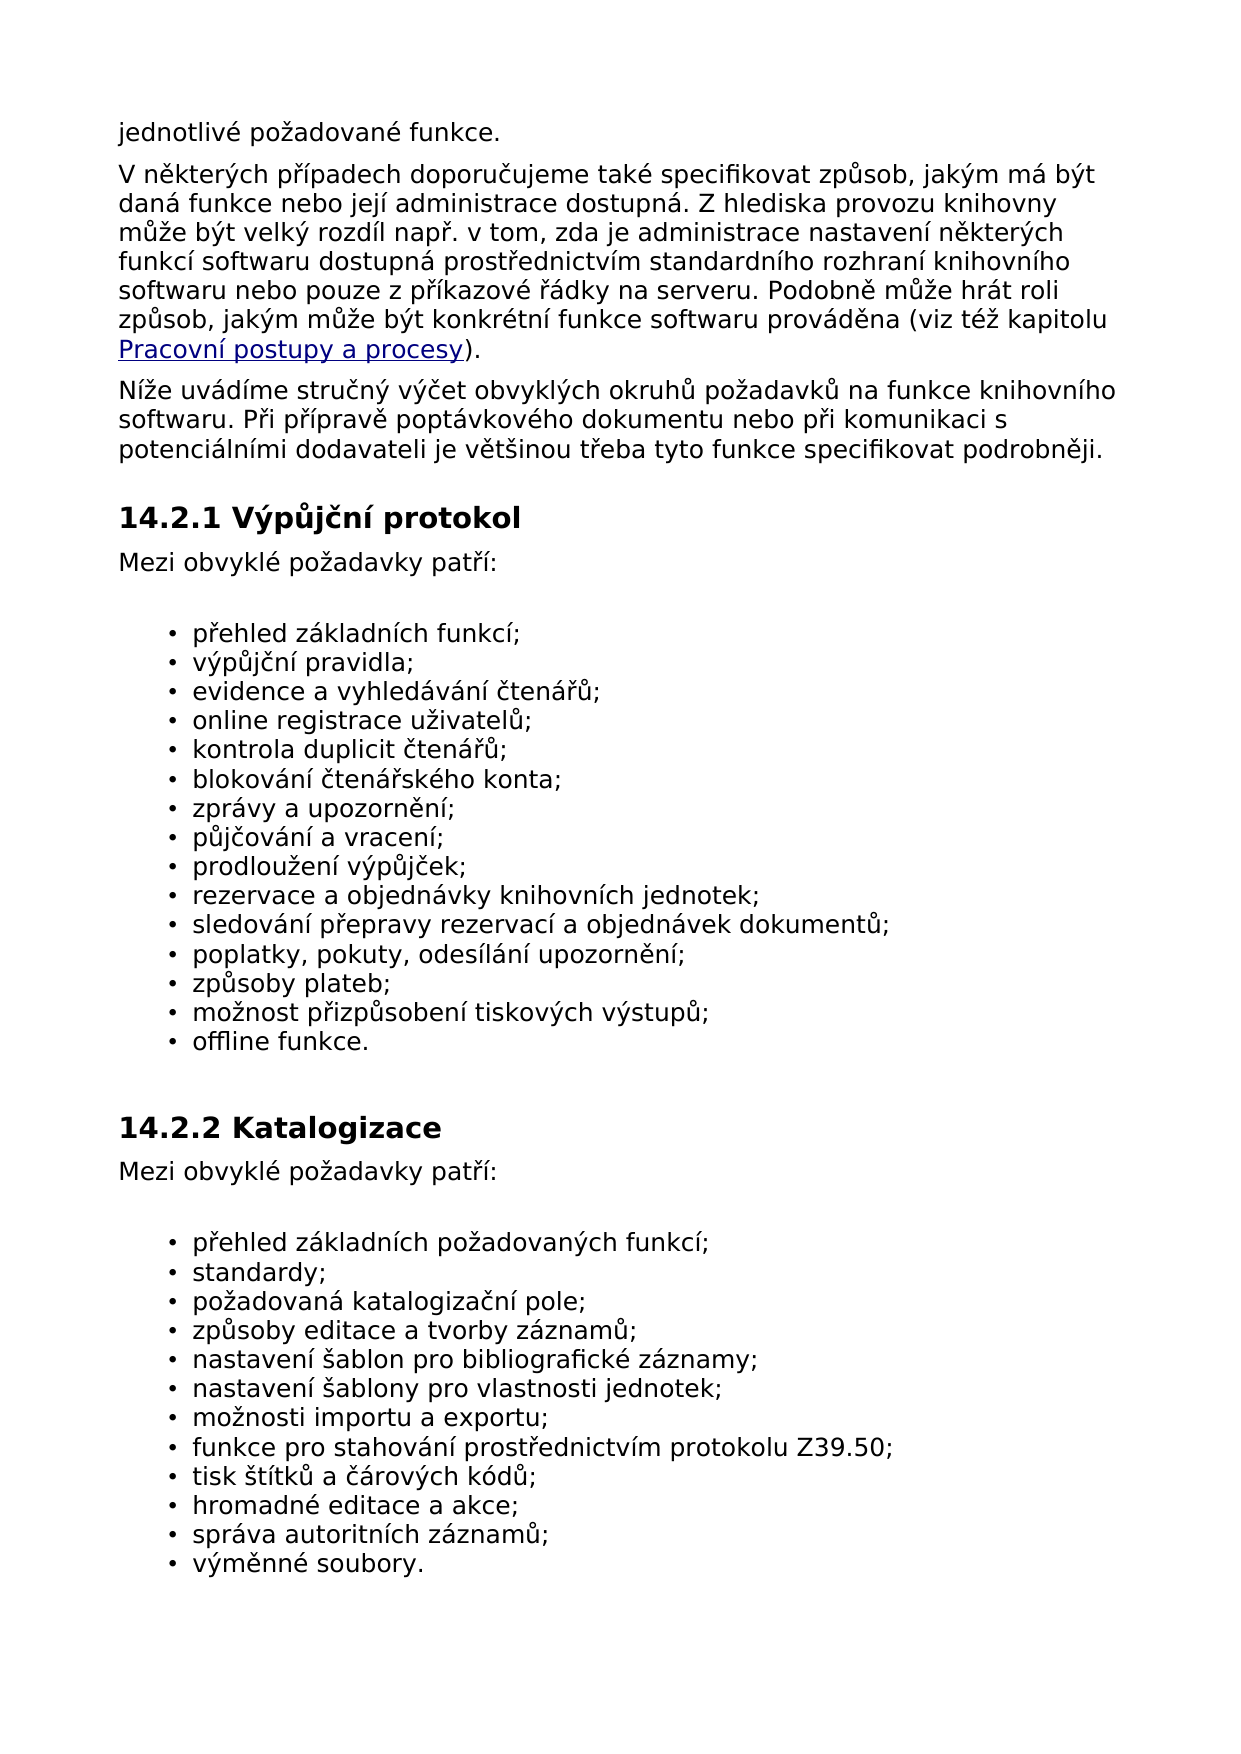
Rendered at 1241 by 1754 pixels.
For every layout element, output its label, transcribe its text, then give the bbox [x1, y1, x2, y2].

list půjčování a vracení; [177, 823, 1122, 852]
list možnost přizpůsobení tiskových výstupů; [177, 998, 1122, 1027]
list přehled základních funkcí; [177, 619, 1122, 648]
list standardy; [177, 1258, 1122, 1287]
subtitle 14.2.1 Výpůjční protokol [118, 501, 1122, 535]
list způsoby editace a tvorby záznamů; [177, 1316, 1122, 1345]
text Níže uvádíme stručný výčet obvyklých okruhů požadavků na funkce knihovního softwaru. Při přípravě poptávkového dokumentu nebo při komunikaci s potenciálními dodavateli je většinou třeba tyto funkce specifikovat podrobněji. [118, 376, 1122, 464]
list výměnné soubory. [177, 1549, 1122, 1579]
list zprávy a upozornění; [177, 794, 1122, 823]
list rezervace a objednávky knihovních jednotek; [177, 882, 1122, 911]
list tisk štítků a čárových kódů; [177, 1462, 1122, 1491]
list blokování čtenářského konta; [177, 765, 1122, 794]
list kontrola duplicit čtenářů; [177, 736, 1122, 765]
list prodloužení výpůjček; [177, 852, 1122, 882]
list přehled základních požadovaných funkcí; [177, 1229, 1122, 1258]
list funkce pro stahování prostřednictvím protokolu Z39.50; [177, 1433, 1122, 1462]
list nastavení šablony pro vlastnosti jednotek; [177, 1374, 1122, 1404]
list sledování přepravy rezervací a objednávek dokumentů; [177, 911, 1122, 940]
text V některých případech doporučujeme také specifikovat způsob, jakým má být daná funkce nebo její administrace dostupná. Z hlediska provozu knihovny může být velký rozdíl např. v tom, zda je administrace nastavení některých funkcí softwaru dostupná prostřednictvím standardního rozhraní knihovního softwaru nebo pouze z příkazové řádky na serveru. Podobně může hrát roli způsob, jakým může být konkrétní funkce softwaru prováděna (viz též kapitolu Pracovní postupy a procesy). [118, 160, 1122, 364]
list způsoby plateb; [177, 969, 1122, 998]
list správa autoritních záznamů; [177, 1520, 1122, 1549]
list poplatky, pokuty, odesílání upozornění; [177, 940, 1122, 969]
list hromadné editace a akce; [177, 1491, 1122, 1520]
list nastavení šablon pro bibliografické záznamy; [177, 1345, 1122, 1374]
list požadovaná katalogizační pole; [177, 1287, 1122, 1316]
list evidence a vyhledávání čtenářů; [177, 677, 1122, 707]
list možnosti importu a exportu; [177, 1404, 1122, 1433]
text Mezi obvyklé požadavky patří: [118, 548, 1122, 577]
text Mezi obvyklé požadavky patří: [118, 1157, 1122, 1187]
text jednotlivé požadované funkce. [118, 118, 1122, 147]
list online registrace uživatelů; [177, 707, 1122, 736]
list výpůjční pravidla; [177, 648, 1122, 677]
list offline funkce. [177, 1027, 1122, 1057]
subtitle 14.2.2 Katalogizace [118, 1111, 1122, 1145]
